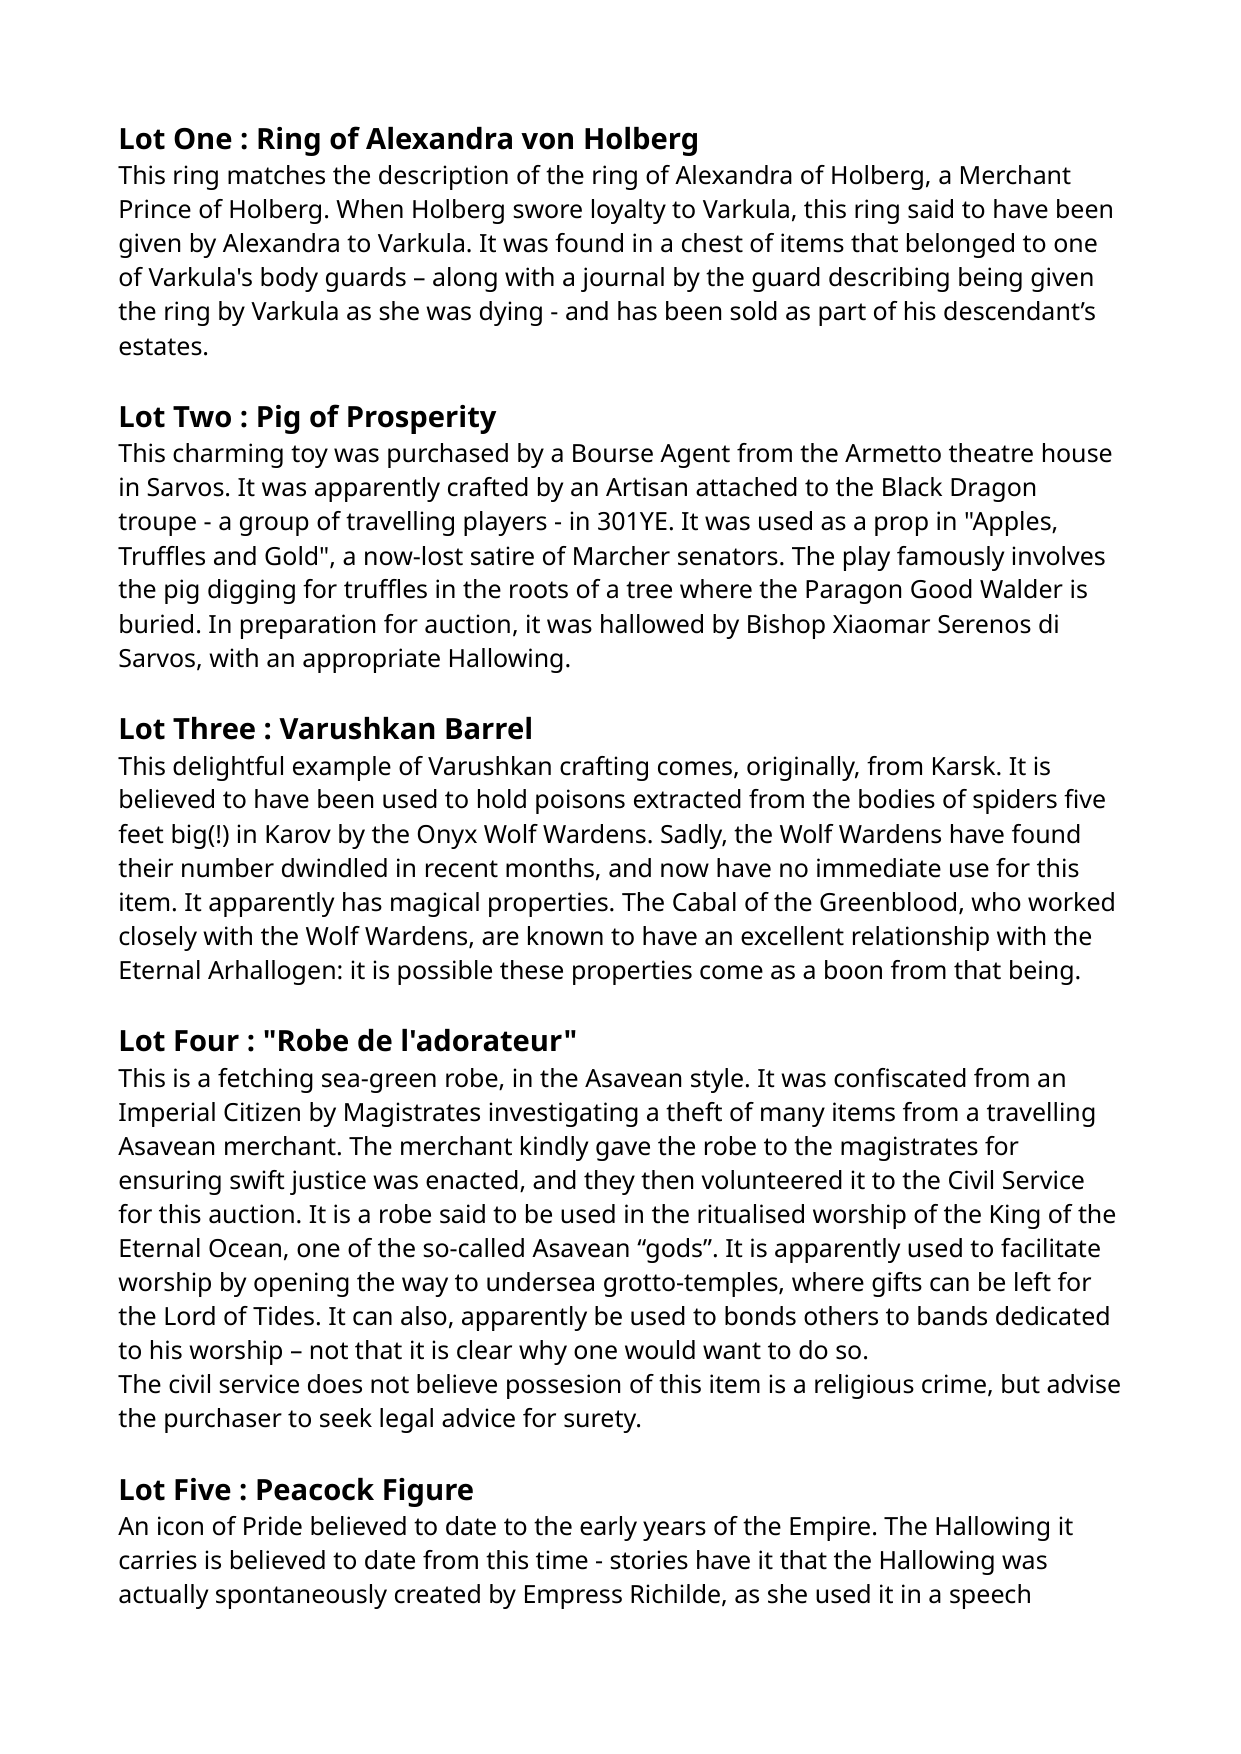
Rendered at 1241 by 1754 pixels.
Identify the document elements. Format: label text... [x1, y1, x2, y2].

text This ring matches the description of the ring of Alexandra of Holberg, a Merchant Prince of Holberg. When Holberg swore loyalty to Varkula, this ring said to have been given by Alexandra to Varkula. It was found in a chest of items that belonged to one of Varkula's body guards – along with a journal by the guard describing being given the ring by Varkula as she was dying - and has been sold as part of his descendant’s estates. [118, 158, 1122, 362]
text This is a fetching sea-green robe, in the Asavean style. It was confiscated from an Imperial Citizen by Magistrates investigating a theft of many items from a travelling Asavean merchant. The merchant kindly gave the robe to the magistrates for ensuring swift justice was enacted, and they then volunteered it to the Civil Service for this auction. It is a robe said to be used in the ritualised worship of the King of the Eternal Ocean, one of the so-called Asavean “gods”. It is apparently used to facilitate worship by opening the way to undersea grotto-temples, where gifts can be left for the Lord of Tides. It can also, apparently be used to bonds others to bands dedicated to his worship – not that it is clear why one would want to do so. [118, 1060, 1122, 1367]
text Lot Three : Varushkan Barrel [118, 708, 1122, 748]
text Lot Two : Pig of Prosperity [118, 396, 1122, 436]
text Lot Five : Peacock Figure [118, 1469, 1122, 1509]
text An icon of Pride believed to date to the early years of the Empire. The Hallowing it carries is believed to date from this time - stories have it that the Hallowing was actually spontaneously created by Empress Richilde, as she used it in a speech [118, 1509, 1122, 1611]
text This delightful example of Varushkan crafting comes, originally, from Karsk. It is believed to have been used to hold poisons extracted from the bodies of spiders five feet big(!) in Karov by the Onyx Wolf Wardens. Sadly, the Wolf Wardens have found their number dwindled in recent months, and now have no immediate use for this item. It apparently has magical properties. The Cabal of the Greenblood, who worked closely with the Wolf Wardens, are known to have an excellent relationship with the Eternal Arhallogen: it is possible these properties come as a boon from that being. [118, 748, 1122, 987]
text This charming toy was purchased by a Bourse Agent from the Armetto theatre house in Sarvos. It was apparently crafted by an Artisan attached to the Black Dragon troupe - a group of travelling players - in 301YE. It was used as a prop in "Apples, Truffles and Gold", a now-lost satire of Marcher senators. The play famously involves the pig digging for truffles in the roots of a tree where the Paragon Good Walder is buried. In preparation for auction, it was hallowed by Bishop Xiaomar Serenos di Sarvos, with an appropriate Hallowing. [118, 436, 1122, 674]
text Lot One : Ring of Alexandra von Holberg [118, 118, 1122, 158]
text The civil service does not believe possesion of this item is a religious crime, but advise the purchaser to seek legal advice for surety. [118, 1367, 1122, 1435]
text Lot Four : "Robe de l'adorateur" [118, 1021, 1122, 1060]
